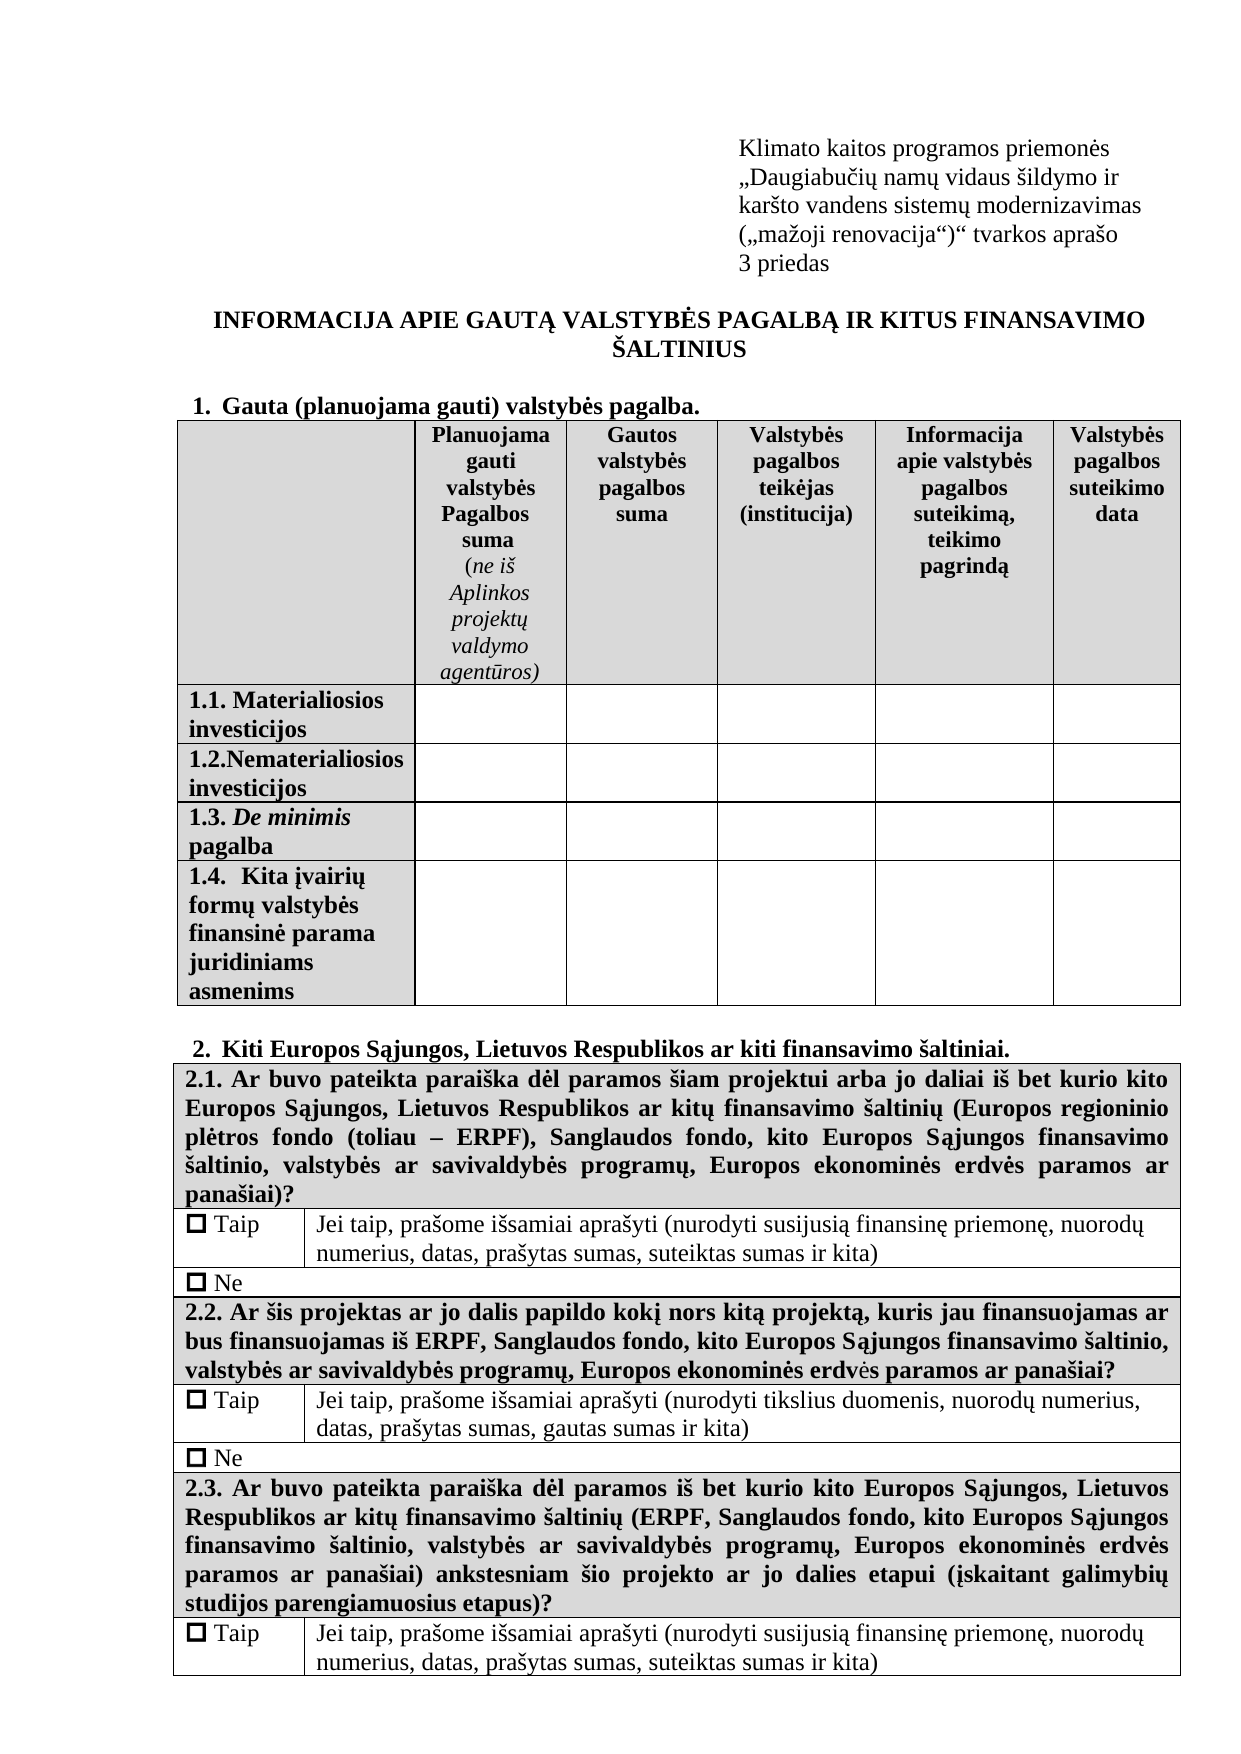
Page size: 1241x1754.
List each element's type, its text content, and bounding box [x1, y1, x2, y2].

table_cell 2.3. Ar buvo pateikta paraiška dėl paramos iš bet kurio kito Europos Sąjungos, Lietuvos Respublikos ar kitų finansavimo šaltinių (ERPF, Sanglaudos fondo, kito Europos Sąjungos finansavimo šaltinio, valstybės ar savivaldybės programų, Europos ekonominės erdvės paramos ar panašiai) ankstesniam šio projekto ar jo dalies etapui (įskaitant galimybių studijos parengiamuosius etapus)? [174, 1473, 1180, 1617]
table_cell □ Ne [174, 1268, 1180, 1296]
text „Daugiabučių namų vidaus šildymo ir [177, 162, 1181, 190]
table_cell [416, 803, 566, 860]
text 1. Gauta (planuojama gauti) valstybės pagalba. [192, 391, 1181, 420]
table_cell Jei taip, prašome išsamiai aprašyti (nurodyti tikslius duomenis, nuorodų numerius, datas, prašytas sumas, gautas sumas ir kita) [305, 1385, 1180, 1442]
table_cell [876, 685, 1053, 743]
text ŠALTINIUS [177, 334, 1181, 363]
table_cell [567, 744, 717, 801]
table_cell [718, 744, 875, 801]
table_cell [1054, 685, 1180, 743]
table_cell □ Taip [174, 1209, 304, 1267]
text 2. Kiti Europos Sąjungos, Lietuvos Respublikos ar kiti finansavimo šaltiniai. [192, 1034, 1181, 1063]
table_cell [876, 803, 1053, 860]
text („mažoji renovacija“)“ tvarkos aprašo [177, 219, 1181, 248]
table_header Informacija apie valstybės pagalbos suteikimą, teikimo pagrindą [876, 421, 1053, 684]
table_cell [718, 861, 875, 1005]
table_cell 1.3. De minimis pagalba [178, 803, 414, 860]
table_cell [567, 861, 717, 1005]
table_cell Jei taip, prašome išsamiai aprašyti (nurodyti susijusią finansinę priemonę, nuorodų numerius, datas, prašytas sumas, suteiktas sumas ir kita) [305, 1618, 1180, 1675]
text 3 priedas [177, 248, 1181, 277]
table_cell Jei taip, prašome išsamiai aprašyti (nurodyti susijusią finansinę priemonę, nuorodų numerius, datas, prašytas sumas, suteiktas sumas ir kita) [305, 1209, 1180, 1267]
table_header Valstybės pagalbos teikėjas (institucija) [718, 421, 875, 684]
text INFORMACIJA APIE GAUTĄ VALSTYBĖS PAGALBĄ IR KITUS FINANSAVIMO [177, 305, 1181, 334]
table_cell 1.1. Materialiosios investicijos [178, 685, 414, 743]
table_header Planuojama gauti valstybės Pagalbos suma (ne iš Aplinkos projektų valdymo agentūros) [416, 421, 566, 684]
text Klimato kaitos programos priemonės [177, 133, 1181, 162]
table_cell [567, 685, 717, 743]
table_header [178, 421, 414, 684]
table_cell 1.4. Kita įvairių formų valstybės finansinė parama juridiniams asmenims [178, 861, 414, 1005]
table_cell [1054, 803, 1180, 860]
table_cell [876, 744, 1053, 801]
table_cell [416, 861, 566, 1005]
table_cell [718, 685, 875, 743]
table_header 2.1. Ar buvo pateikta paraiška dėl paramos šiam projektui arba jo daliai iš bet kurio kito Europos Sąjungos, Lietuvos Respublikos ar kitų finansavimo šaltinių (Europos regioninio plėtros fondo (toliau – ERPF), Sanglaudos fondo, kito Europos Sąjungos finansavimo šaltinio, valstybės ar savivaldybės programų, Europos ekonominės erdvės paramos ar panašiai)? [174, 1064, 1180, 1208]
table_cell □ Taip [174, 1385, 304, 1442]
table_header Valstybės pagalbos suteikimo data [1054, 421, 1180, 684]
table_cell [1054, 744, 1180, 801]
table_cell □ Taip [174, 1618, 304, 1675]
table_cell [876, 861, 1053, 1005]
table_cell [567, 803, 717, 860]
table_cell 2.2. Ar šis projektas ar jo dalis papildo kokį nors kitą projektą, kuris jau finansuojamas ar bus finansuojamas iš ERPF, Sanglaudos fondo, kito Europos Sąjungos finansavimo šaltinio, valstybės ar savivaldybės programų, Europos ekonominės erdvės paramos ar panašiai? [174, 1298, 1180, 1384]
text karšto vandens sistemų modernizavimas [177, 190, 1181, 219]
table_cell □ Ne [174, 1443, 1180, 1472]
table_cell [1054, 861, 1180, 1005]
table_cell [416, 744, 566, 801]
table_cell [718, 803, 875, 860]
table_cell 1.2.Nematerialiosios investicijos [178, 744, 414, 801]
table_cell [416, 685, 566, 743]
table_header Gautos valstybės pagalbos suma [567, 421, 717, 684]
